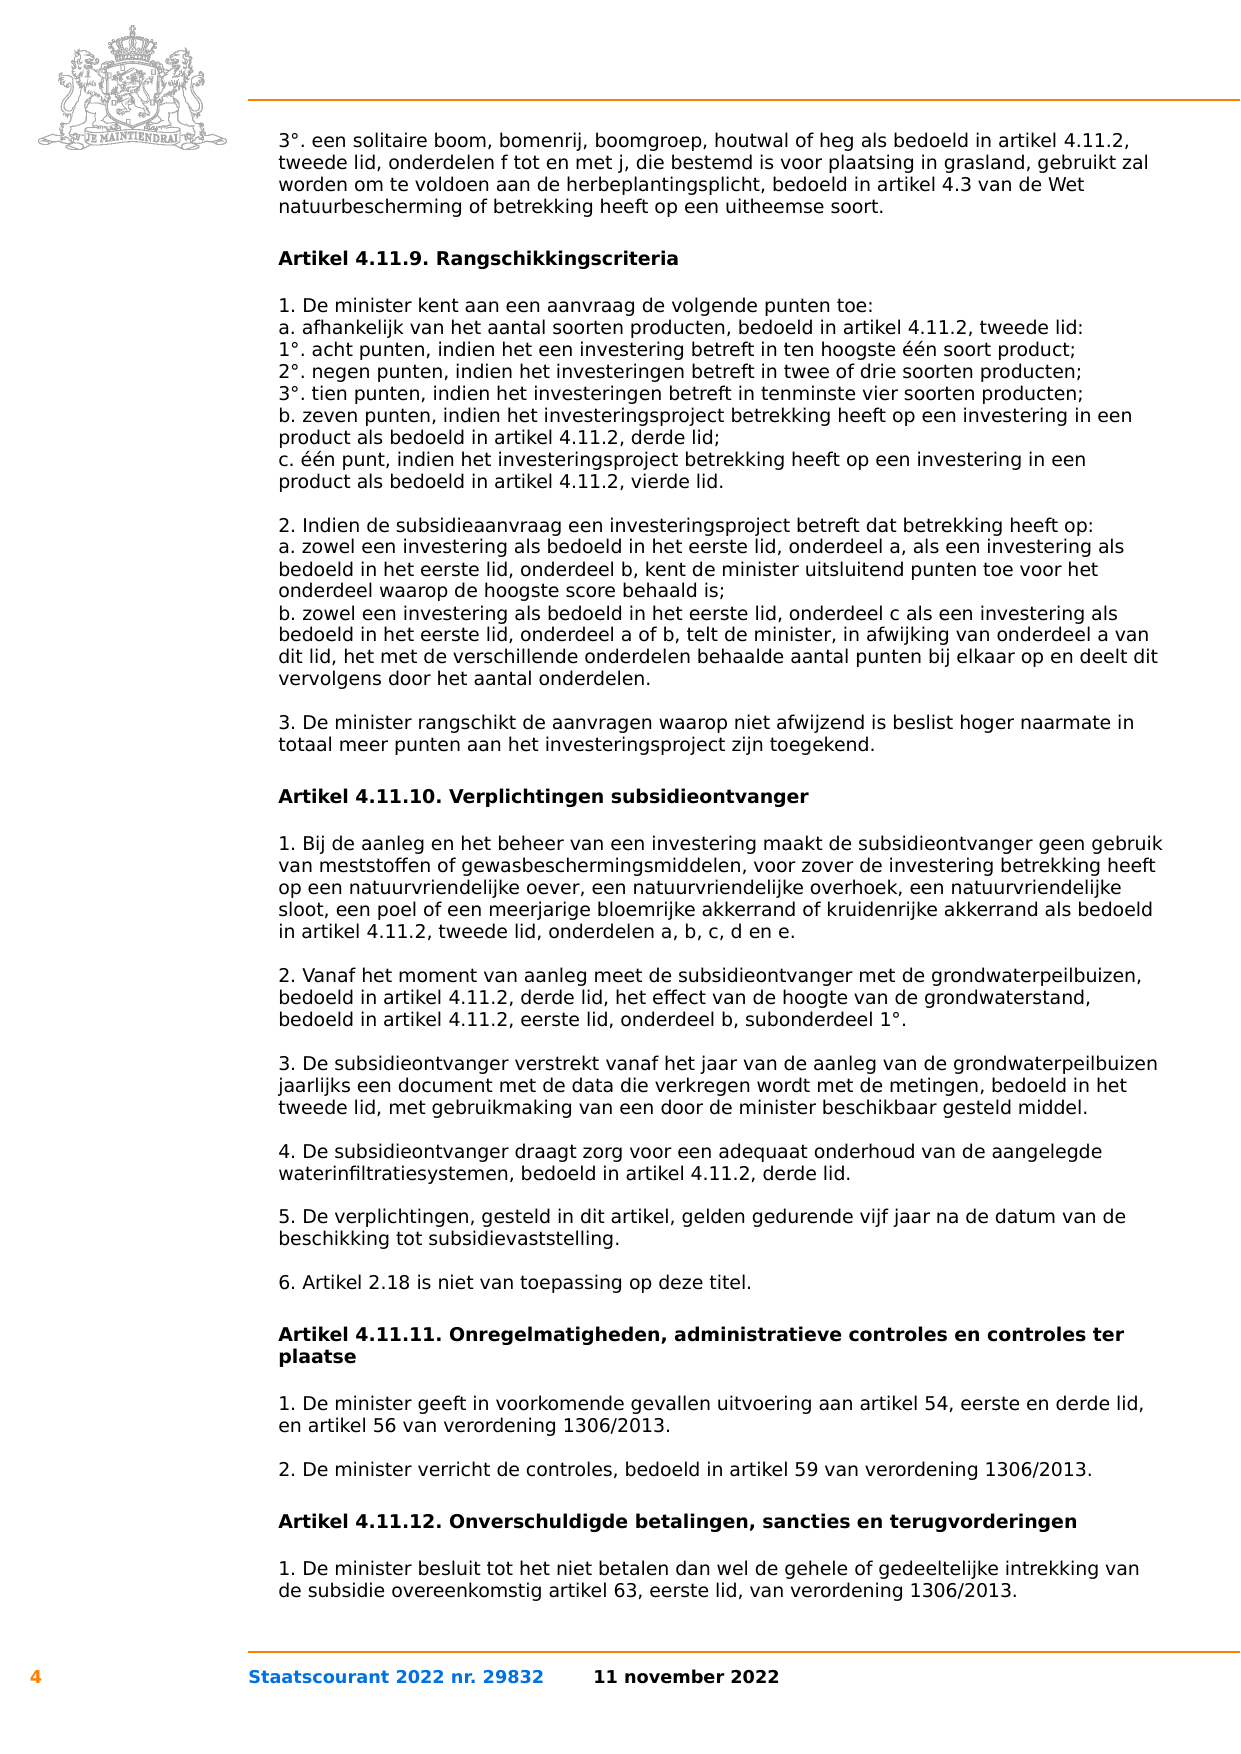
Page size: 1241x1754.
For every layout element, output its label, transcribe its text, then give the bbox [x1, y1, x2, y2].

text 1. De minister kent aan een aanvraag de volgende punten toe: [278, 295, 1163, 317]
text 1. De minister besluit tot het niet betalen dan wel de gehele of gedeeltelijke intrekking van de subsidie overeenkomstig artikel 63, eerste lid, van verordening 1306/2013. [278, 1558, 1163, 1602]
text 3. De minister rangschikt de aanvragen waarop niet afwijzend is beslist hoger naarmate in totaal meer punten aan het investeringsproject zijn toegekend. [278, 712, 1163, 756]
text 3. De subsidieontvanger verstrekt vanaf het jaar van de aanleg van de grondwaterpeilbuizen jaarlijks een document met de data die verkregen wordt met de metingen, bedoeld in het tweede lid, met gebruikmaking van een door de minister beschikbaar gesteld middel. [278, 1053, 1163, 1119]
subtitle Artikel 4.11.9. Rangschikkingscriteria [278, 248, 1163, 270]
text b. zeven punten, indien het investeringsproject betrekking heeft op een investering in een product als bedoeld in artikel 4.11.2, derde lid; [278, 405, 1163, 449]
text a. afhankelijk van het aantal soorten producten, bedoeld in artikel 4.11.2, tweede lid: [278, 317, 1163, 339]
subtitle Artikel 4.11.10. Verplichtingen subsidieontvanger [278, 786, 1163, 808]
text 5. De verplichtingen, gesteld in dit artikel, gelden gedurende vijf jaar na de datum van de beschikking tot subsidievaststelling. [278, 1206, 1163, 1250]
text 2. Indien de subsidieaanvraag een investeringsproject betreft dat betrekking heeft op: [278, 514, 1163, 536]
text 4. De subsidieontvanger draagt zorg voor een adequaat onderhoud van de aangelegde waterinfiltratiesystemen, bedoeld in artikel 4.11.2, derde lid. [278, 1141, 1163, 1184]
text 1. Bij de aanleg en het beheer van een investering maakt de subsidieontvanger geen gebruik van meststoffen of gewasbeschermingsmiddelen, voor zover de investering betrekking heeft op een natuurvriendelijke oever, een natuurvriendelijke overhoek, een natuurvriendelijke sloot, een poel of een meerjarige bloemrijke akkerrand of kruidenrijke akkerrand als bedoeld in artikel 4.11.2, tweede lid, onderdelen a, b, c, d en e. [278, 833, 1163, 943]
subtitle Artikel 4.11.12. Onverschuldigde betalingen, sancties en terugvorderingen [278, 1511, 1163, 1533]
text 1. De minister geeft in voorkomende gevallen uitvoering aan artikel 54, eerste en derde lid, en artikel 56 van verordening 1306/2013. [278, 1393, 1163, 1437]
text 3°. een solitaire boom, bomenrij, boomgroep, houtwal of heg als bedoeld in artikel 4.11.2, tweede lid, onderdelen f tot en met j, die bestemd is voor plaatsing in grasland, gebruikt zal worden om te voldoen aan de herbeplantingsplicht, bedoeld in artikel 4.3 van de Wet natuurbescherming of betrekking heeft op een uitheemse soort. [278, 130, 1163, 218]
subtitle Artikel 4.11.11. Onregelmatigheden, administratieve controles en controles ter plaatse [278, 1324, 1163, 1368]
text 3°. tien punten, indien het investeringen betreft in tenminste vier soorten producten; [278, 383, 1163, 405]
text 2. Vanaf het moment van aanleg meet de subsidieontvanger met de grondwaterpeilbuizen, bedoeld in artikel 4.11.2, derde lid, het effect van de hoogte van de grondwaterstand, bedoeld in artikel 4.11.2, eerste lid, onderdeel b, subonderdeel 1°. [278, 965, 1163, 1031]
text 2°. negen punten, indien het investeringen betreft in twee of drie soorten producten; [278, 361, 1163, 383]
text a. zowel een investering als bedoeld in het eerste lid, onderdeel a, als een investering als bedoeld in het eerste lid, onderdeel b, kent de minister uitsluitend punten toe voor het onderdeel waarop de hoogste score behaald is; [278, 536, 1163, 602]
picture [38, 25, 227, 150]
text 1°. acht punten, indien het een investering betreft in ten hoogste één soort product; [278, 339, 1163, 361]
text c. één punt, indien het investeringsproject betrekking heeft op een investering in een product als bedoeld in artikel 4.11.2, vierde lid. [278, 449, 1163, 493]
text 2. De minister verricht de controles, bedoeld in artikel 59 van verordening 1306/2013. [278, 1459, 1163, 1481]
text 6. Artikel 2.18 is niet van toepassing op deze titel. [278, 1272, 1163, 1294]
text b. zowel een investering als bedoeld in het eerste lid, onderdeel c als een investering als bedoeld in het eerste lid, onderdeel a of b, telt de minister, in afwijking van onderdeel a van dit lid, het met de verschillende onderdelen behaalde aantal punten bij elkaar op en deelt dit vervolgens door het aantal onderdelen. [278, 602, 1163, 690]
